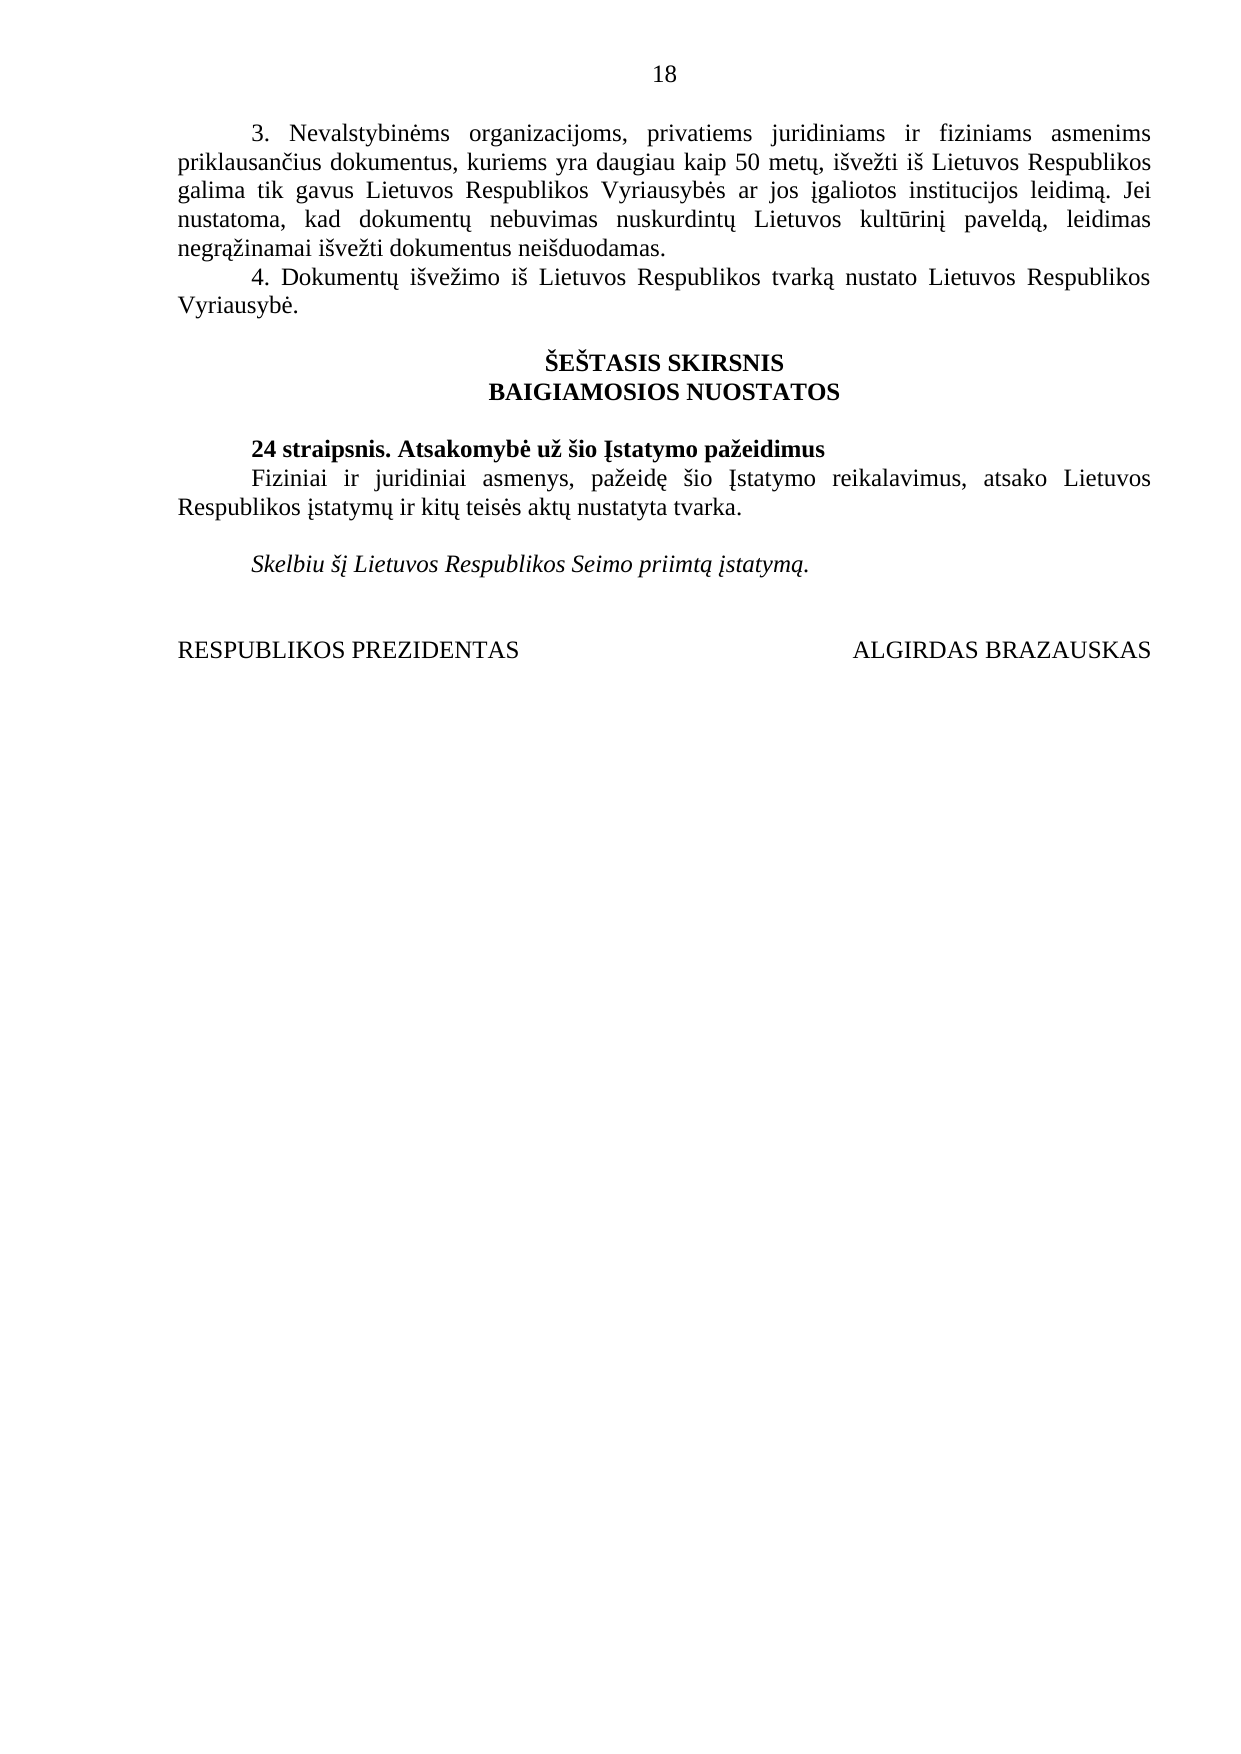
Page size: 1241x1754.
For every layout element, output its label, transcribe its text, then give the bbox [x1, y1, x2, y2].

text 4. Dokumentų išvežimo iš Lietuvos Respublikos tvarką nustato Lietuvos Respublikos Vyriausybė. [177, 262, 1152, 319]
text 3. Nevalstybinėms organizacijoms, privatiems juridiniams ir fiziniams asmenims priklausančius dokumentus, kuriems yra daugiau kaip 50 metų, išvežti iš Lietuvos Respublikos galima tik gavus Lietuvos Respublikos Vyriausybės ar jos įgaliotos institucijos leidimą. Jei nustatoma, kad dokumentų nebuvimas nuskurdintų Lietuvos kultūrinį paveldą, leidimas negrąžinamai išvežti dokumentus neišduodamas. [177, 118, 1152, 262]
text Fiziniai ir juridiniai asmenys, pažeidę šio Įstatymo reikalavimus, atsako Lietuvos Respublikos įstatymų ir kitų teisės aktų nustatyta tvarka. [177, 463, 1152, 521]
text 24 straipsnis. Atsakomybė už šio Įstatymo pažeidimus [177, 434, 1152, 463]
text BAIGIAMOSIOS NUOSTATOS [177, 377, 1152, 406]
text RESPUBLIKOS PREZIDENTAS ALGIRDAS BRAZAUSKAS [177, 636, 1152, 664]
text ŠEŠTASIS SKIRSNIS [177, 348, 1152, 377]
text Skelbiu šį Lietuvos Respublikos Seimo priimtą įstatymą. [177, 549, 1152, 578]
